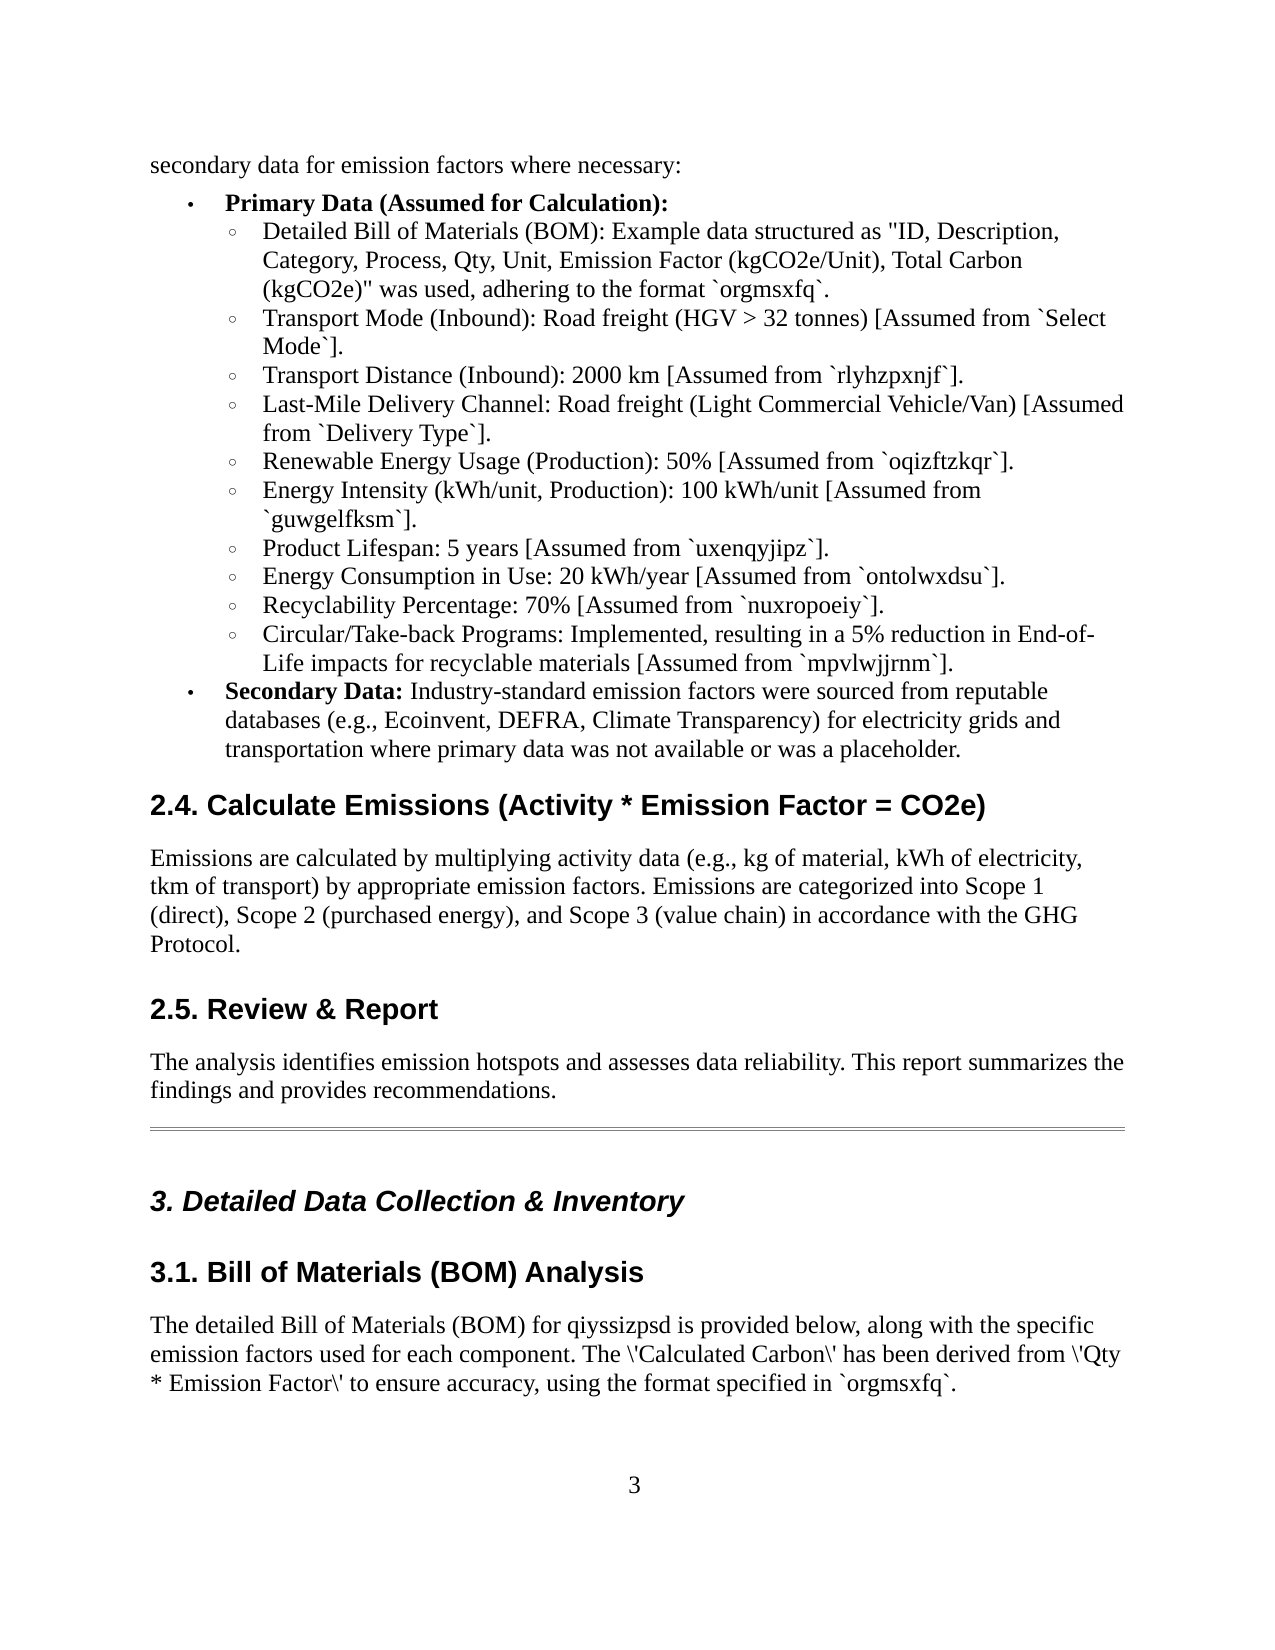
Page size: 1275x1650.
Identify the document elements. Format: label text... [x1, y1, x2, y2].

text The analysis identifies emission hotspots and assesses data reliability. This report summarizes the findings and provides recommendations. [150, 1047, 1125, 1104]
list Detailed Bill of Materials (BOM): Example data structured as "ID, Description, Category, Process, Qty, Unit, Emission Factor (kgCO2e/Unit), Total Carbon (kgCO2e)" was used, adhering to the format `orgmsxfq`. [225, 216, 1125, 303]
list Transport Mode (Inbound): Road freight (HGV > 32 tonnes) [Assumed from `Select Mode`]. [225, 303, 1125, 360]
list Last-Mile Delivery Channel: Road freight (Light Commercial Vehicle/Van) [Assumed from `Delivery Type`]. [225, 389, 1125, 446]
list Energy Intensity (kWh/unit, Production): 100 kWh/unit [Assumed from `guwgelfksm`]. [225, 475, 1125, 533]
list Recyclability Percentage: 70% [Assumed from `nuxropoeiy`]. [225, 590, 1125, 619]
text secondary data for emission factors where necessary: [150, 150, 1125, 179]
list Energy Consumption in Use: 20 kWh/year [Assumed from `ontolwxdsu`]. [225, 561, 1125, 590]
subtitle 3. Detailed Data Collection & Inventory [150, 1184, 1125, 1218]
text The detailed Bill of Materials (BOM) for qiyssizpsd is provided below, along with the specific emission factors used for each component. The \'Calculated Carbon\' has been derived from \'Qty * Emission Factor\' to ensure accuracy, using the format specified in `orgmsxfq`. [150, 1310, 1125, 1397]
subtitle 2.5. Review & Report [150, 992, 1125, 1025]
subtitle 3.1. Bill of Materials (BOM) Analysis [150, 1255, 1125, 1289]
list Primary Data (Assumed for Calculation): [187, 188, 1125, 216]
text Emissions are calculated by multiplying activity data (e.g., kg of material, kWh of electricity, tkm of transport) by appropriate emission factors. Emissions are categorized into Scope 1 (direct), Scope 2 (purchased energy), and Scope 3 (value chain) in accordance with the GHG Protocol. [150, 843, 1125, 958]
list Renewable Energy Usage (Production): 50% [Assumed from `oqizftzkqr`]. [225, 446, 1125, 475]
subtitle 2.4. Calculate Emissions (Activity * Emission Factor = CO2e) [150, 788, 1125, 821]
list Transport Distance (Inbound): 2000 km [Assumed from `rlyhzpxnjf`]. [225, 360, 1125, 389]
list Product Lifespan: 5 years [Assumed from `uxenqyjipz`]. [225, 533, 1125, 561]
list Secondary Data: Industry-standard emission factors were sourced from reputable databases (e.g., Ecoinvent, DEFRA, Climate Transparency) for electricity grids and transportation where primary data was not available or was a placeholder. [187, 676, 1125, 763]
list Circular/Take-back Programs: Implemented, resulting in a 5% reduction in End-of-Life impacts for recyclable materials [Assumed from `mpvlwjjrnm`]. [225, 619, 1125, 676]
